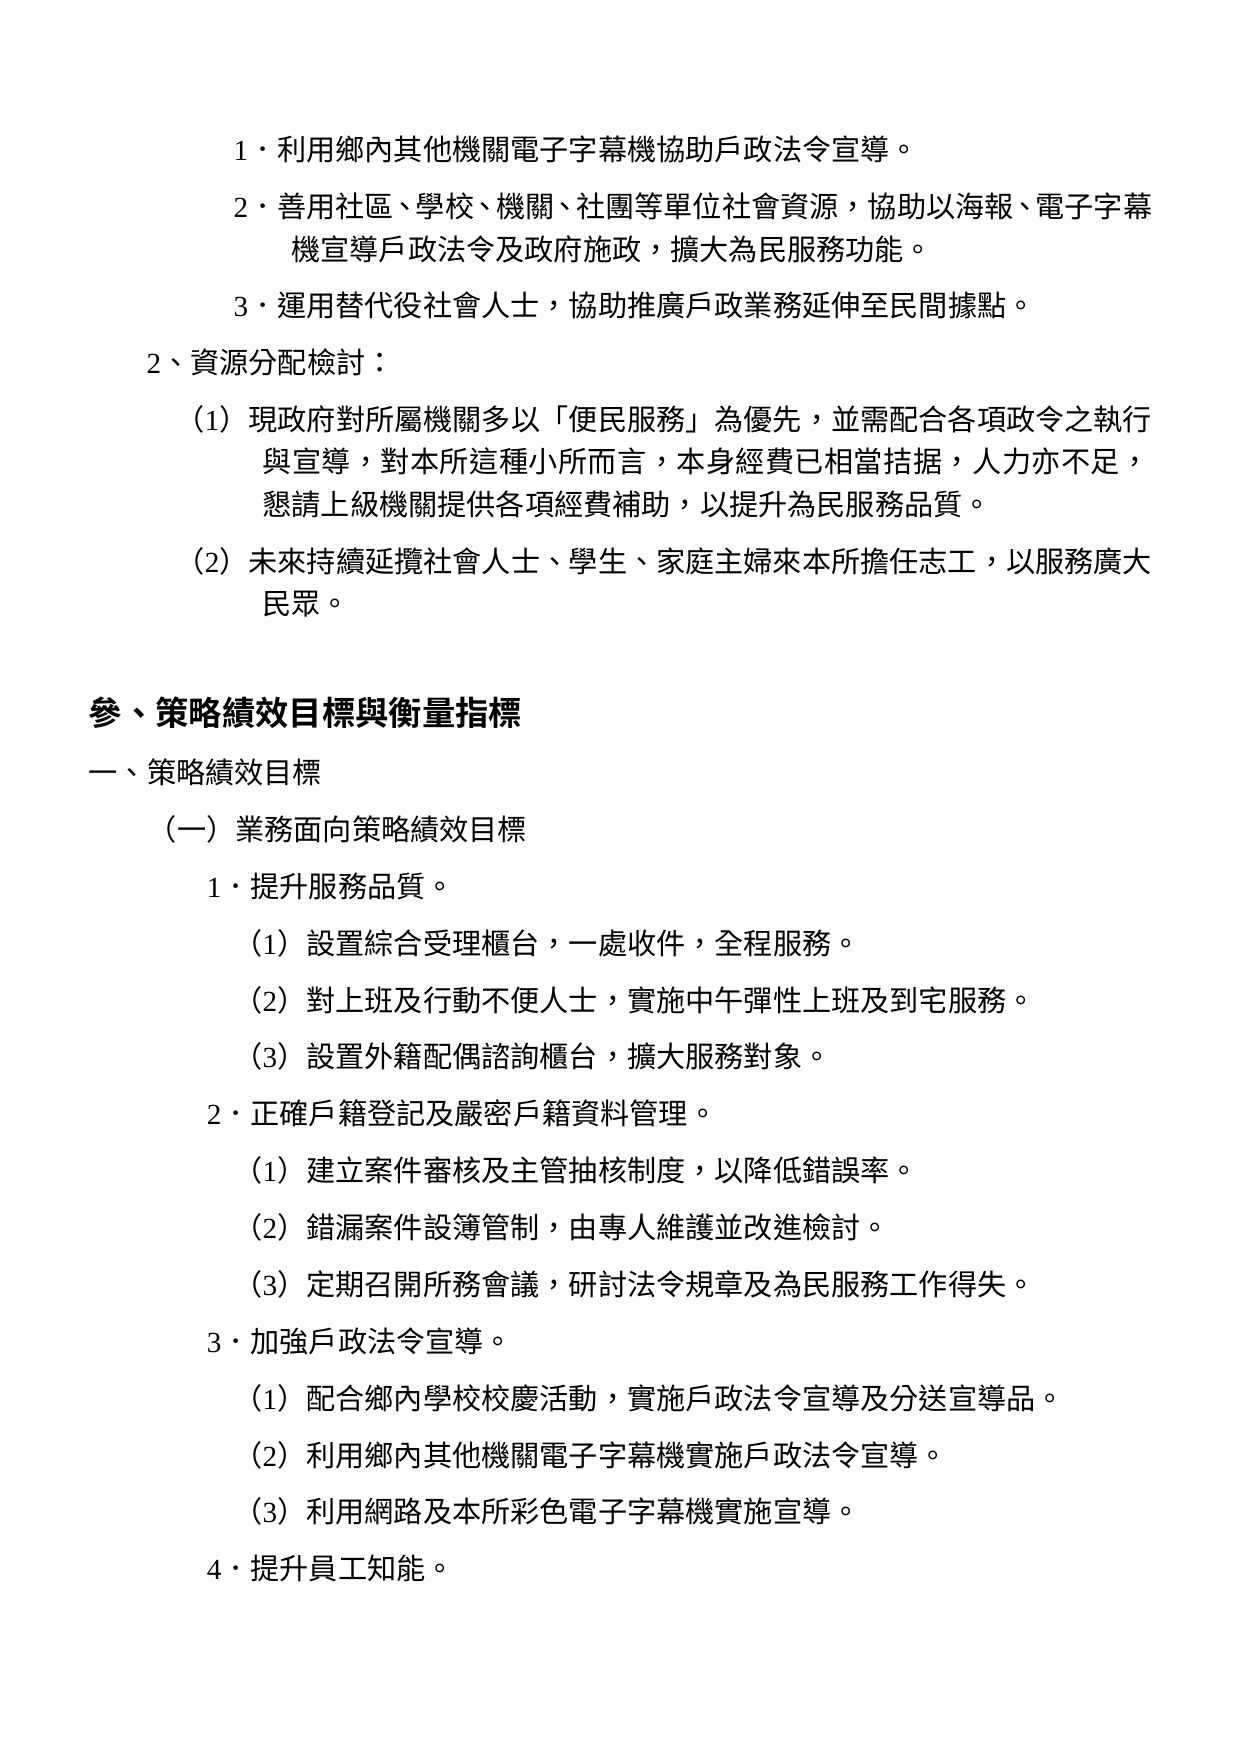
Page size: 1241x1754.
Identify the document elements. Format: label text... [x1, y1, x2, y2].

list 利用網路及本所彩色電子字幕機實施宣導。 [233, 1489, 1152, 1531]
text 一、策略績效目標 [88, 749, 1152, 792]
list 配合鄉內學校校慶活動，實施戶政法令宣導及分送宣導品。 [233, 1375, 1152, 1417]
list 運用替代役社會人士，協助推廣戶政業務延伸至民間據點。 [233, 283, 1152, 325]
list 利用鄉內其他機關電子字幕機協助戶政法令宣導。 [233, 127, 1152, 169]
list 提升服務品質。 [207, 863, 1152, 906]
list 加強戶政法令宣導。 [207, 1318, 1152, 1361]
list 正確戶籍登記及嚴密戶籍資料管理。 [207, 1091, 1152, 1133]
list 設置外籍配偶諮詢櫃台，擴大服務對象。 [233, 1034, 1152, 1076]
list 善用社區、學校、機關、社團等單位社會資源，協助以海報、電子字幕機宣導戶政法令及政府施政，擴大為民服務功能。 [233, 184, 1152, 268]
list 建立案件審核及主管抽核制度，以降低錯誤率。 [233, 1148, 1152, 1190]
list 利用鄉內其他機關電子字幕機實施戶政法令宣導。 [233, 1432, 1152, 1474]
text 參、策略績效目標與衡量指標 [88, 687, 1152, 735]
list 對上班及行動不便人士，實施中午彈性上班及到宅服務。 [233, 977, 1152, 1019]
list 錯漏案件設簿管制，由專人維護並改進檢討。 [233, 1204, 1152, 1247]
list 設置綜合受理櫃台，一處收件，全程服務。 [233, 920, 1152, 962]
list 提升員工知能。 [207, 1546, 1152, 1588]
list 現政府對所屬機關多以「便民服務」為優先，並需配合各項政令之執行與宣導，對本所這種小所而言，本身經費已相當拮据，人力亦不足，懇請上級機關提供各項經費補助，以提升為民服務品質。 [175, 397, 1152, 524]
list 定期召開所務會議，研討法令規章及為民服務工作得失。 [233, 1261, 1152, 1304]
list 未來持續延攬社會人士、學生、家庭主婦來本所擔任志工，以服務廣大民眾。 [175, 538, 1152, 623]
list 資源分配檢討： [146, 340, 1152, 382]
text （一）業務面向策略績效目標 [148, 806, 1152, 849]
